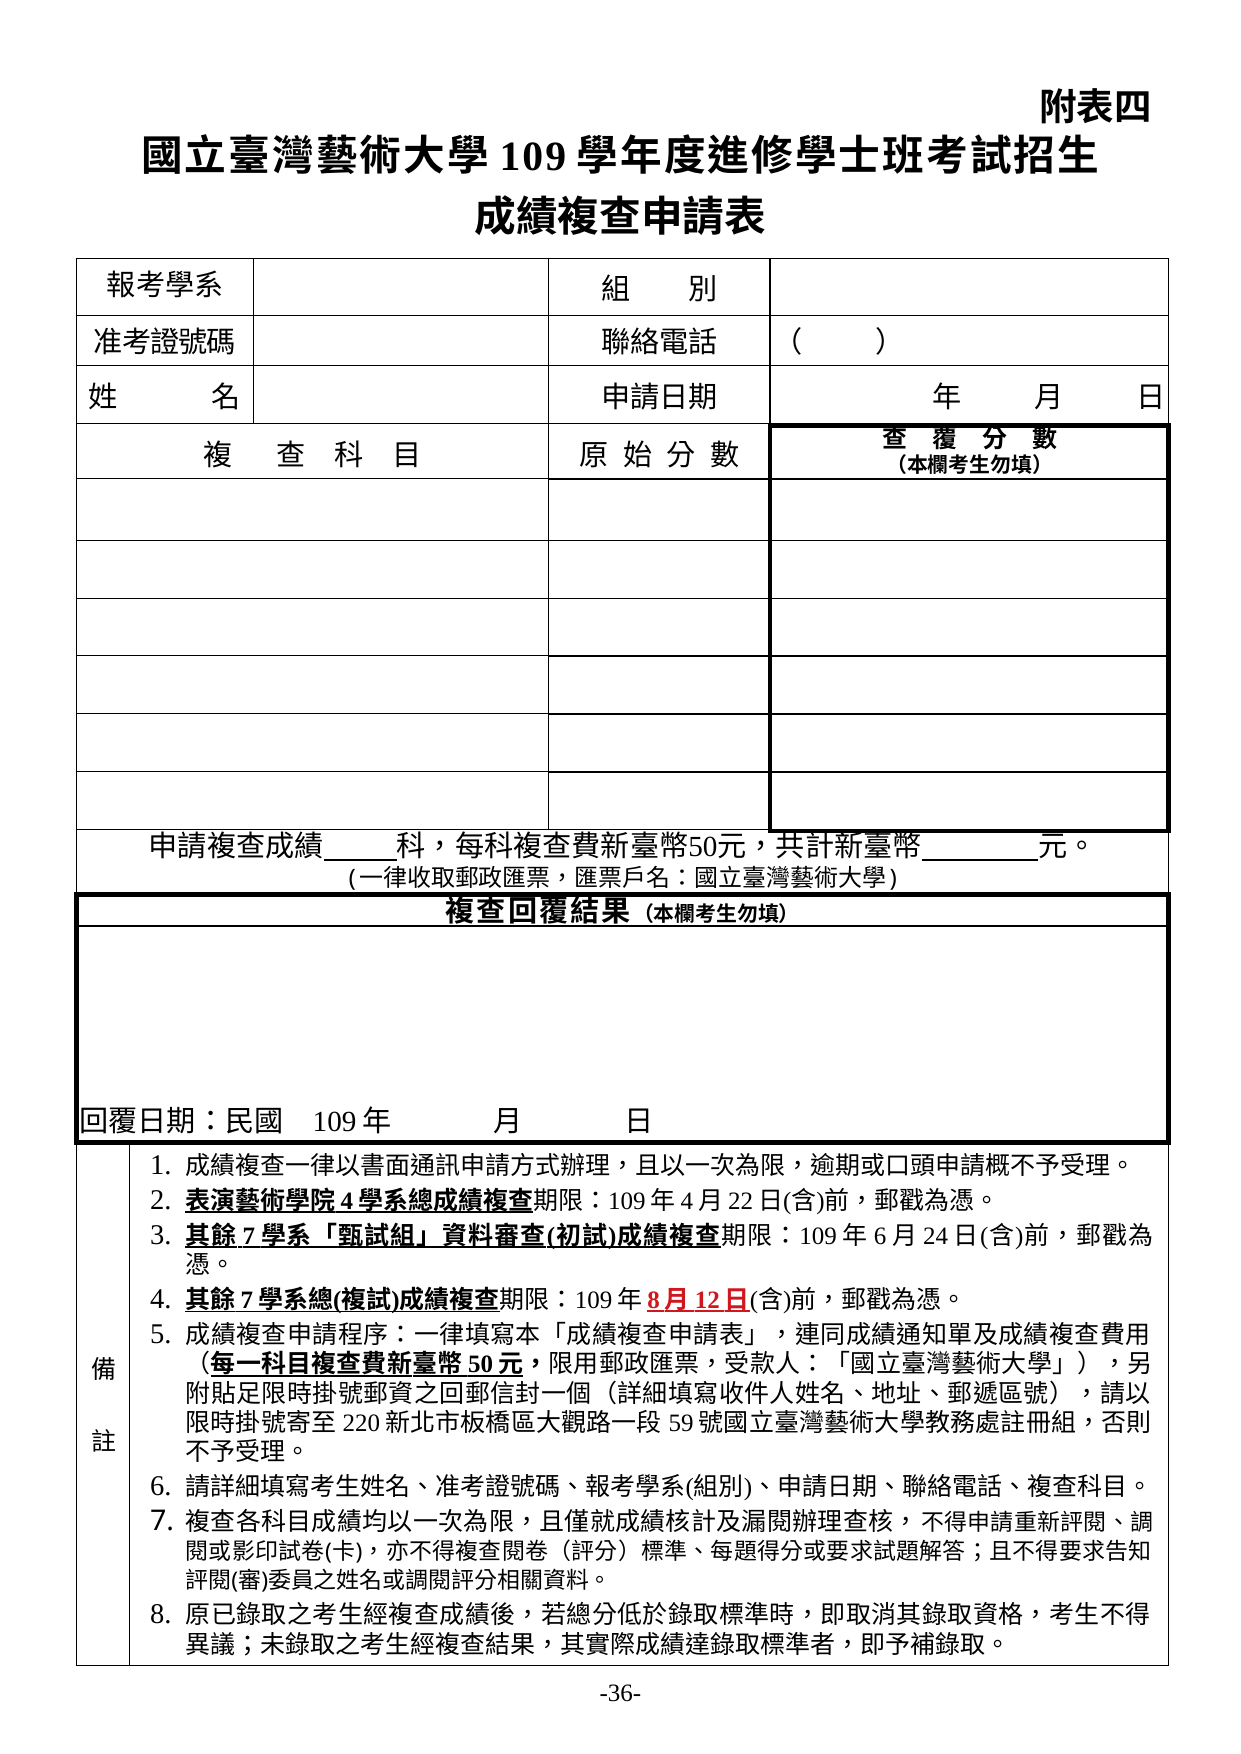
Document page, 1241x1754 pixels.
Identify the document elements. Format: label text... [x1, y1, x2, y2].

table_cell 聯絡電話 [549, 316, 769, 364]
text 國立臺灣藝術大學109學年度進修學士班考試招生 [89, 137, 1152, 179]
table_header [771, 259, 1168, 314]
table_cell [549, 773, 768, 829]
text 成績複查申請表 [89, 198, 1152, 239]
table_header 報考學系 [77, 259, 253, 314]
table_cell [772, 599, 1166, 655]
table_cell [77, 714, 548, 771]
table_cell 原 始 分 數 [549, 424, 768, 478]
table_cell 回覆日期：民國 109年 月 日 [79, 927, 1166, 1140]
table_cell 准考證號碼 [77, 316, 253, 364]
table_cell [772, 541, 1166, 597]
table_cell [549, 715, 768, 771]
table_cell [772, 715, 1166, 771]
table_cell 複查回覆結果（本欄考生勿填） [79, 897, 1166, 925]
table_cell [549, 599, 768, 655]
table_cell （ ） [771, 316, 1168, 364]
table_cell [77, 599, 548, 655]
table_cell 備 註 [77, 1145, 129, 1665]
table_cell [549, 657, 768, 713]
table_cell [772, 773, 1166, 829]
table_cell [77, 772, 548, 829]
table_cell 申請複查成績 科，每科複查費新臺幣50元，共計新臺幣 元。 (一律收取郵政匯票，匯票戶名：國立臺灣藝術大學) [77, 830, 1168, 892]
table_cell [549, 541, 768, 597]
table_cell 成績複查一律以書面通訊申請方式辦理，且以一次為限，逾期或口頭申請概不予受理。 表演藝術學院4學系總成績複查期限：109年4月22日(含)前，郵戳為憑。 其餘7學系「甄試組」資料審查(初試)成績複查期限：109年6月24日(含)前，郵戳為憑。 其餘7學系總(複試)成績複查期限：109年8月12日(含)前，郵戳為憑。 成績複查申請程序：一律填寫本「成績複查申請表」，連同成績通知單及成績複查費用（每一科目複查費新臺幣50元，限用郵政匯票，受款人：「國立臺灣藝術大學」），另附貼足限時掛號郵資之回郵信封一個（詳細填寫收件人姓名、地址、郵遞區號），請以限時掛號寄至220新北市板橋區大觀路一段59號國立臺灣藝術大學教務處註冊組，否則不予受理。 請詳細填寫考生姓名、准考證號碼、報考學系(組別)、申請日期、聯絡電話、複查科目。 複查各科目成績均以一次為限，且僅就成績核計及漏閱辦理查核，不得申請重新評閱、調閱或影印試卷(卡)，亦不得複查閱卷（評分）標準、每題得分或要求試題解答；且不得要求告知評閱(審)委員之姓名或調閱評分相關資料。 原已錄取之考生經複查成績後，若總分低於錄取標準時，即取消其錄取資格，考生不得異議；未錄取之考生經複查結果，其實際成績達錄取標準者，即予補錄取。 [130, 1145, 1168, 1665]
table_cell 申請日期 [549, 366, 769, 423]
table_header 組 別 [549, 259, 769, 314]
table_cell [77, 541, 548, 597]
table_cell 姓 名 [77, 366, 253, 423]
table_cell [549, 480, 768, 540]
table_cell [254, 316, 548, 364]
text 附表四 [89, 77, 1152, 132]
table_cell [772, 657, 1166, 713]
table_cell 年 月 日 [771, 366, 1168, 423]
table_cell [77, 656, 548, 713]
table_cell 查 覆 分 數 （本欄考生勿填） [772, 428, 1166, 478]
table_cell [254, 366, 548, 423]
table_header [254, 259, 548, 314]
table_cell [772, 480, 1166, 540]
table_cell 複 查 科 目 [77, 424, 548, 478]
table_cell [77, 479, 548, 540]
